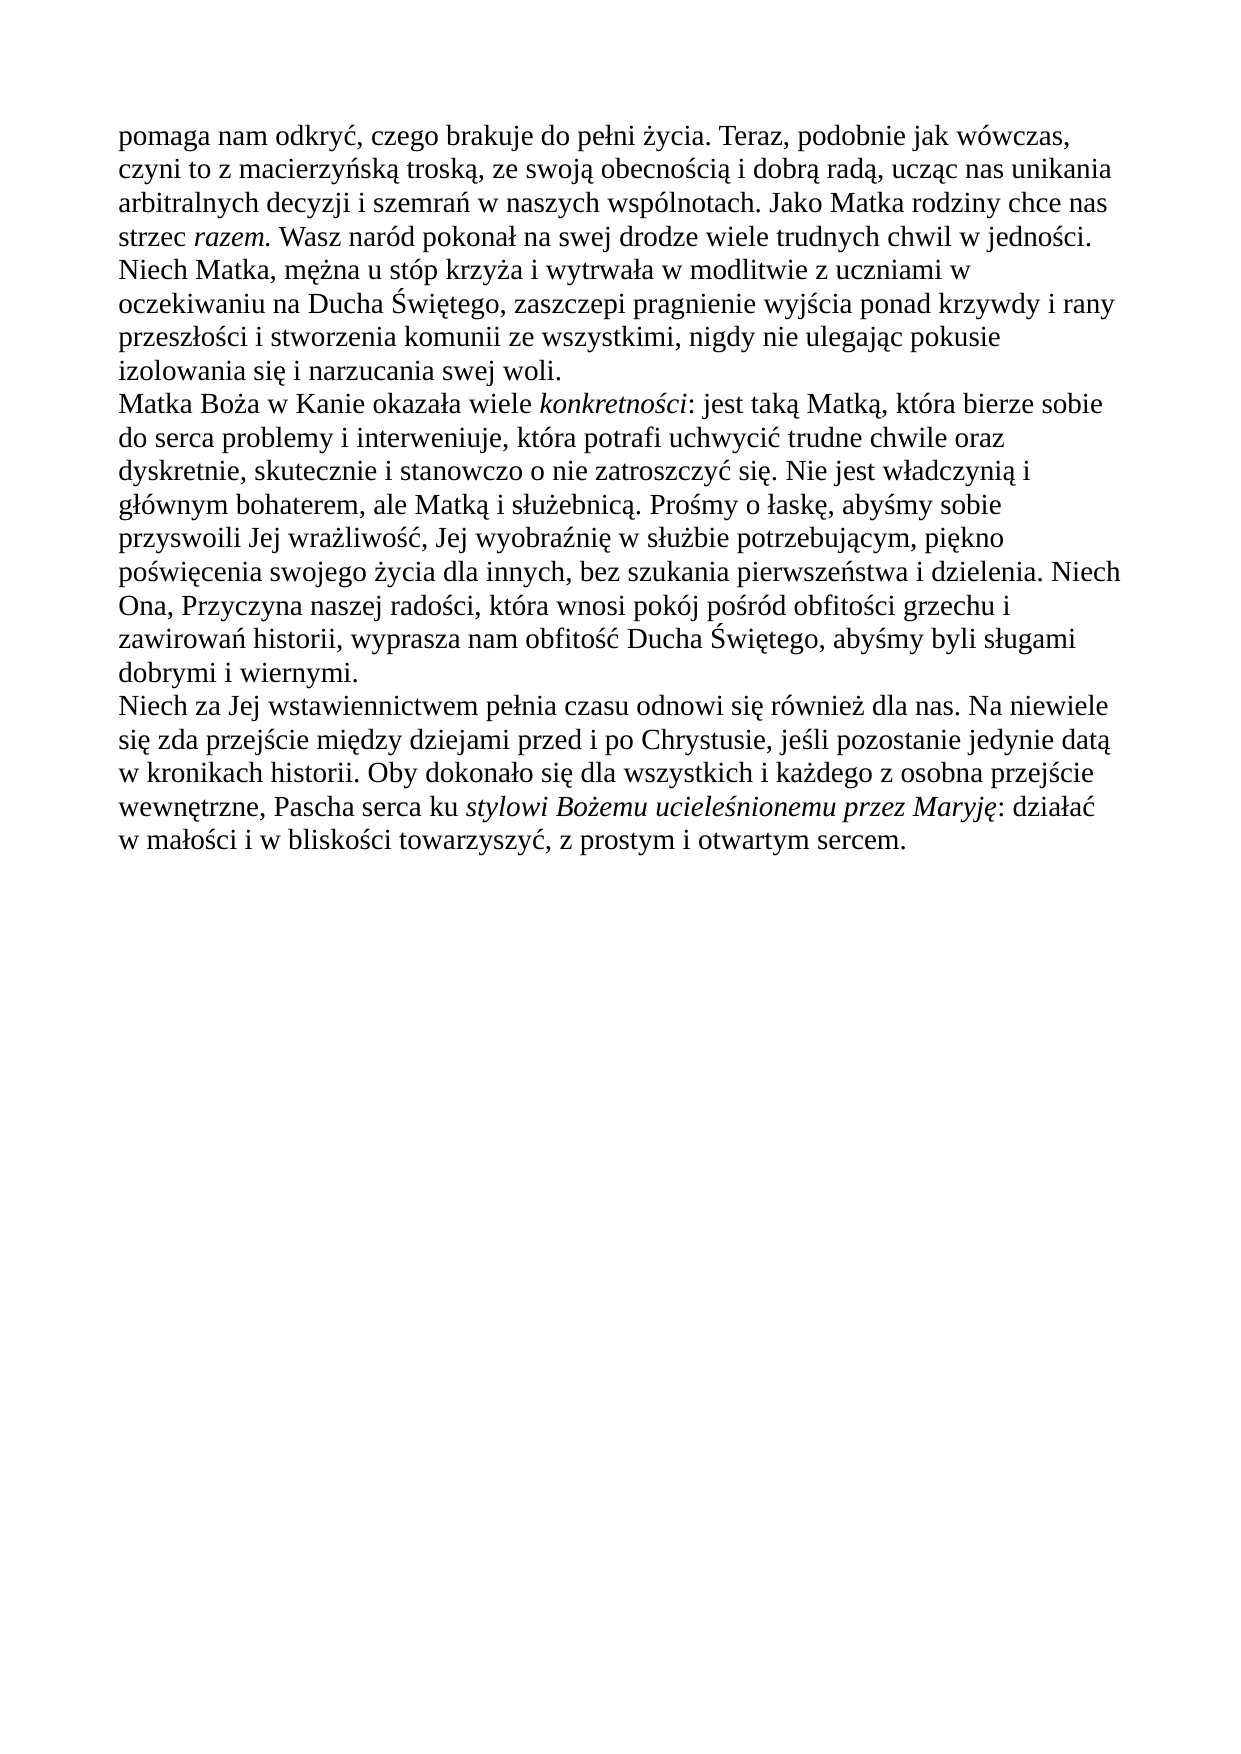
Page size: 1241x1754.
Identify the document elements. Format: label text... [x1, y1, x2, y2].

text Niech za Jej wstawiennictwem pełnia czasu odnowi się również dla nas. Na niewiele się zda przejście między dziejami przed i po Chrystusie, jeśli pozostanie jedynie datą w kronikach historii. Oby dokonało się dla wszystkich i każdego z osobna przejście wewnętrzne, Pascha serca ku stylowi Bożemu ucieleśnionemu przez Maryję: działać w małości i w bliskości towarzyszyć, z prostym i otwartym sercem. [118, 688, 1122, 856]
text pomaga nam odkryć, czego brakuje do pełni życia. Teraz, podobnie jak wówczas, czyni to z macierzyńską troską, ze swoją obecnością i dobrą radą, ucząc nas unikania arbitralnych decyzji i szemrań w naszych wspólnotach. Jako Matka rodziny chce nas strzec razem. Wasz naród pokonał na swej drodze wiele trudnych chwil w jedności. Niech Matka, mężna u stóp krzyża i wytrwała w modlitwie z uczniami w oczekiwaniu na Ducha Świętego, zaszczepi pragnienie wyjścia ponad krzywdy i rany przeszłości i stworzenia komunii ze wszystkimi, nigdy nie ulegając pokusie izolowania się i narzucania swej woli. [118, 118, 1122, 386]
text Matka Boża w Kanie okazała wiele konkretności: jest taką Matką, która bierze sobie do serca problemy i interweniuje, która potrafi uchwycić trudne chwile oraz dyskretnie, skutecznie i stanowczo o nie zatroszczyć się. Nie jest władczynią i głównym bohaterem, ale Matką i służebnicą. Prośmy o łaskę, abyśmy sobie przyswoili Jej wrażliwość, Jej wyobraźnię w służbie potrzebującym, piękno poświęcenia swojego życia dla innych, bez szukania pierwszeństwa i dzielenia. Niech Ona, Przyczyna naszej radości, która wnosi pokój pośród obfitości grzechu i zawirowań historii, wyprasza nam obfitość Ducha Świętego, abyśmy byli sługami dobrymi i wiernymi. [118, 386, 1122, 688]
